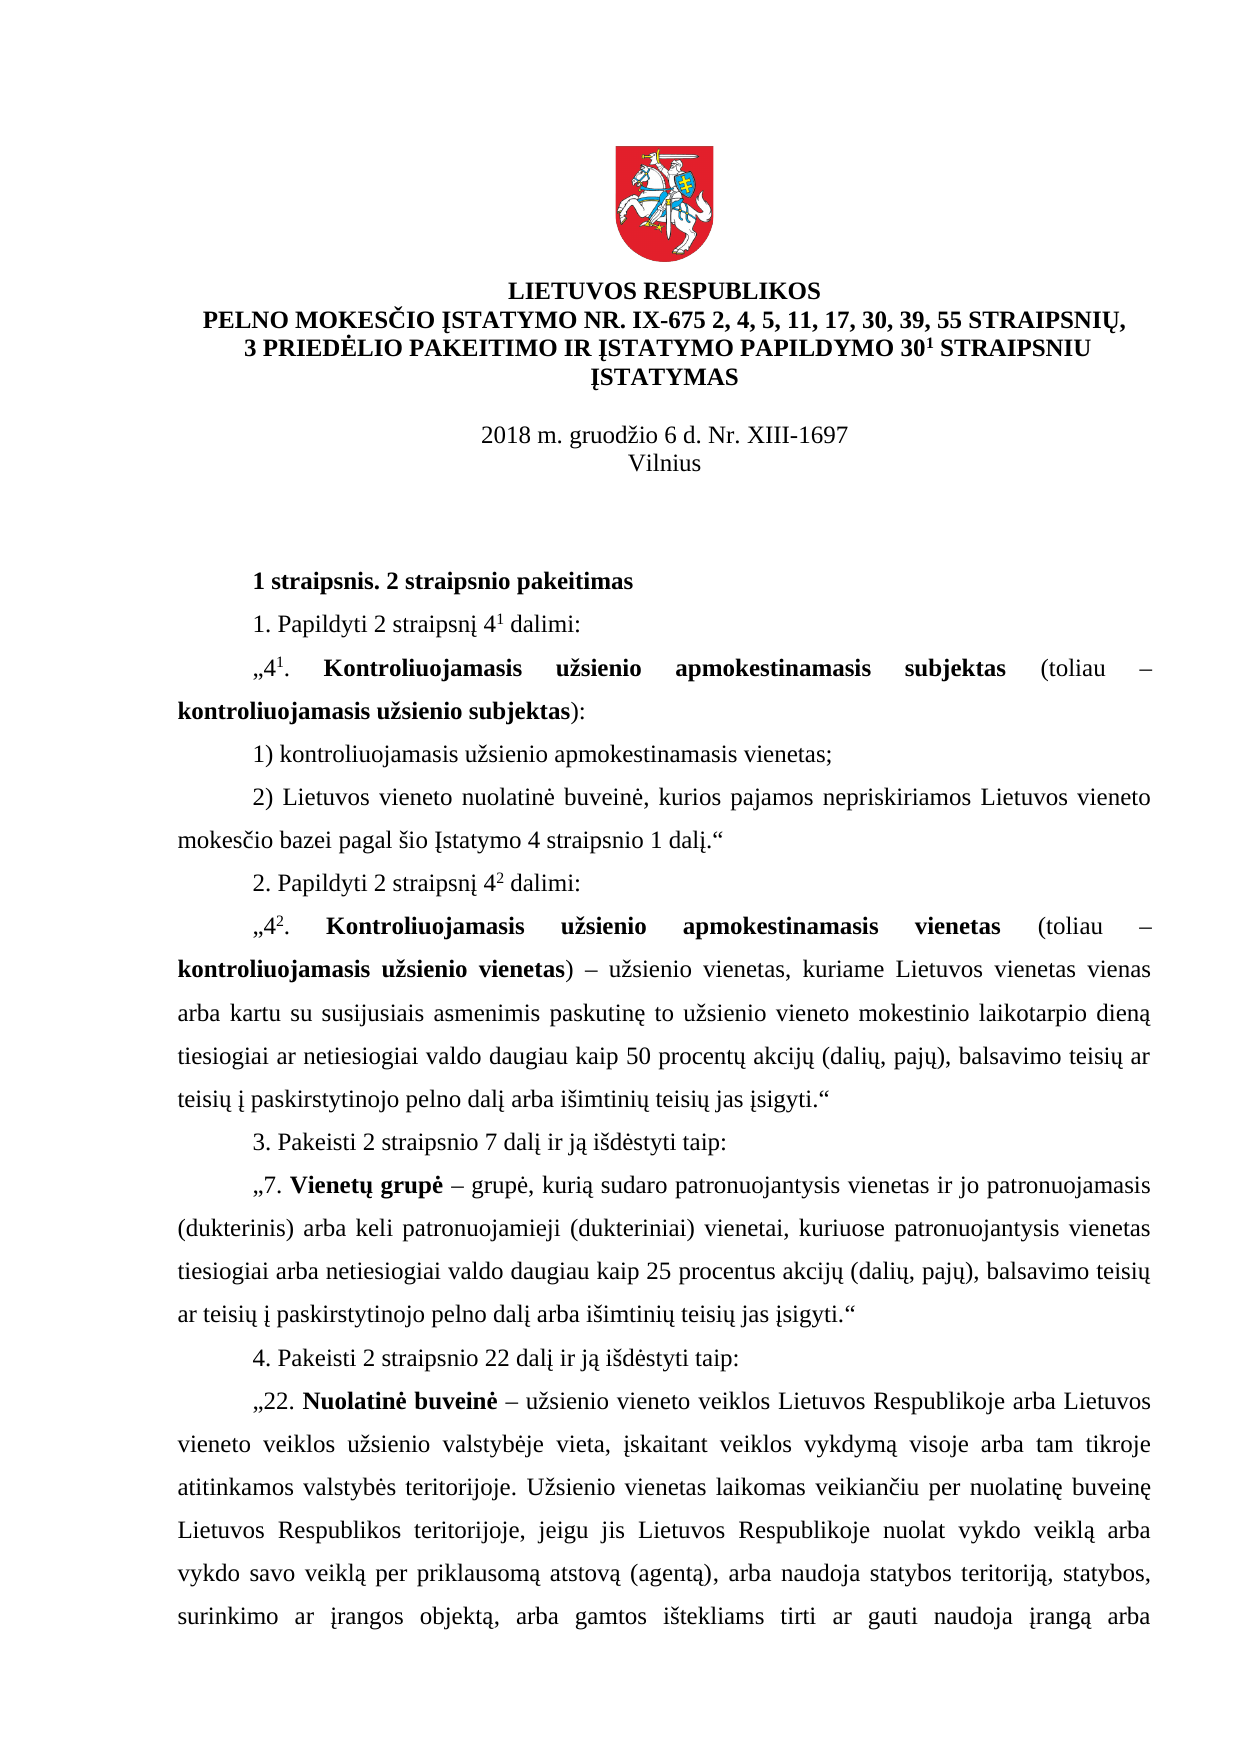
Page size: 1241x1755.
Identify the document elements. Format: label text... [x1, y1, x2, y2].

text ĮSTATYMAS [177, 362, 1152, 391]
text „22. Nuolatinė buveinė – užsienio vieneto veiklos Lietuvos Respublikoje arba Lietuvos vieneto veiklos užsienio valstybėje vieta, įskaitant veiklos vykdymą visoje arba tam tikroje atitinkamos valstybės teritorijoje. Užsienio vienetas laikomas veikiančiu per nuolatinę buveinę Lietuvos Respublikos teritorijoje, jeigu jis Lietuvos Respublikoje nuolat vykdo veiklą arba vykdo savo veiklą per priklausomą atstovą (agentą), arba naudoja statybos teritoriją, statybos, surinkimo ar įrangos objektą, arba gamtos ištekliams tirti ar gauti naudoja įrangą arba [177, 1386, 1152, 1630]
text 2) Lietuvos vieneto nuolatinė buveinė, kurios pajamos nepriskiriamos Lietuvos vieneto mokesčio bazei pagal šio Įstatymo 4 straipsnio 1 dalį.“ [177, 782, 1152, 854]
text PELNO MOKESČIO ĮSTATYMO NR. IX-675 2, 4, 5, 11, 17, 30, 39, 55 STRAIPSNIŲ, [177, 305, 1152, 333]
text 2. Papildyti 2 straipsnį 42 dalimi: [177, 868, 1152, 897]
text 1 straipsnis. 2 straipsnio pakeitimas [177, 566, 1152, 595]
text „7. Vienetų grupė – grupė, kurią sudaro patronuojantysis vienetas ir jo patronuojamasis (dukterinis) arba keli patronuojamieji (dukteriniai) vienetai, kuriuose patronuojantysis vienetas tiesiogiai arba netiesiogiai valdo daugiau kaip 25 procentus akcijų (dalių, pajų), balsavimo teisių ar teisių į paskirstytinojo pelno dalį arba išimtinių teisių jas įsigyti.“ [177, 1170, 1152, 1328]
text 4. Pakeisti 2 straipsnio 22 dalį ir ją išdėstyti taip: [177, 1343, 1152, 1371]
text Vilnius [177, 448, 1152, 477]
text „42. Kontroliuojamasis užsienio apmokestinamasis vienetas (toliau – kontroliuojamasis užsienio vienetas) – užsienio vienetas, kuriame Lietuvos vienetas vienas arba kartu su susijusiais asmenimis paskutinę to užsienio vieneto mokestinio laikotarpio dieną tiesiogiai ar netiesiogiai valdo daugiau kaip 50 procentų akcijų (dalių, pajų), balsavimo teisių ar teisių į paskirstytinojo pelno dalį arba išimtinių teisių jas įsigyti.“ [177, 911, 1152, 1113]
text „41. Kontroliuojamasis užsienio apmokestinamasis subjektas (toliau – kontroliuojamasis užsienio subjektas): [177, 653, 1152, 724]
text 3. Pakeisti 2 straipsnio 7 dalį ir ją išdėstyti taip: [177, 1127, 1152, 1156]
text 1) kontroliuojamasis užsienio apmokestinamasis vienetas; [177, 739, 1152, 768]
text LIETUVOS RESPUBLIKOS [177, 276, 1152, 305]
text 2018 m. gruodžio 6 d. Nr. XIII-1697 [177, 420, 1152, 448]
text 1. Papildyti 2 straipsnį 41 dalimi: [177, 609, 1152, 638]
text 3 PRIEDĖLIO PAKEITIMO IR ĮSTATYMO PAPILDYMO 301 STRAIPSNIU [177, 333, 1152, 362]
